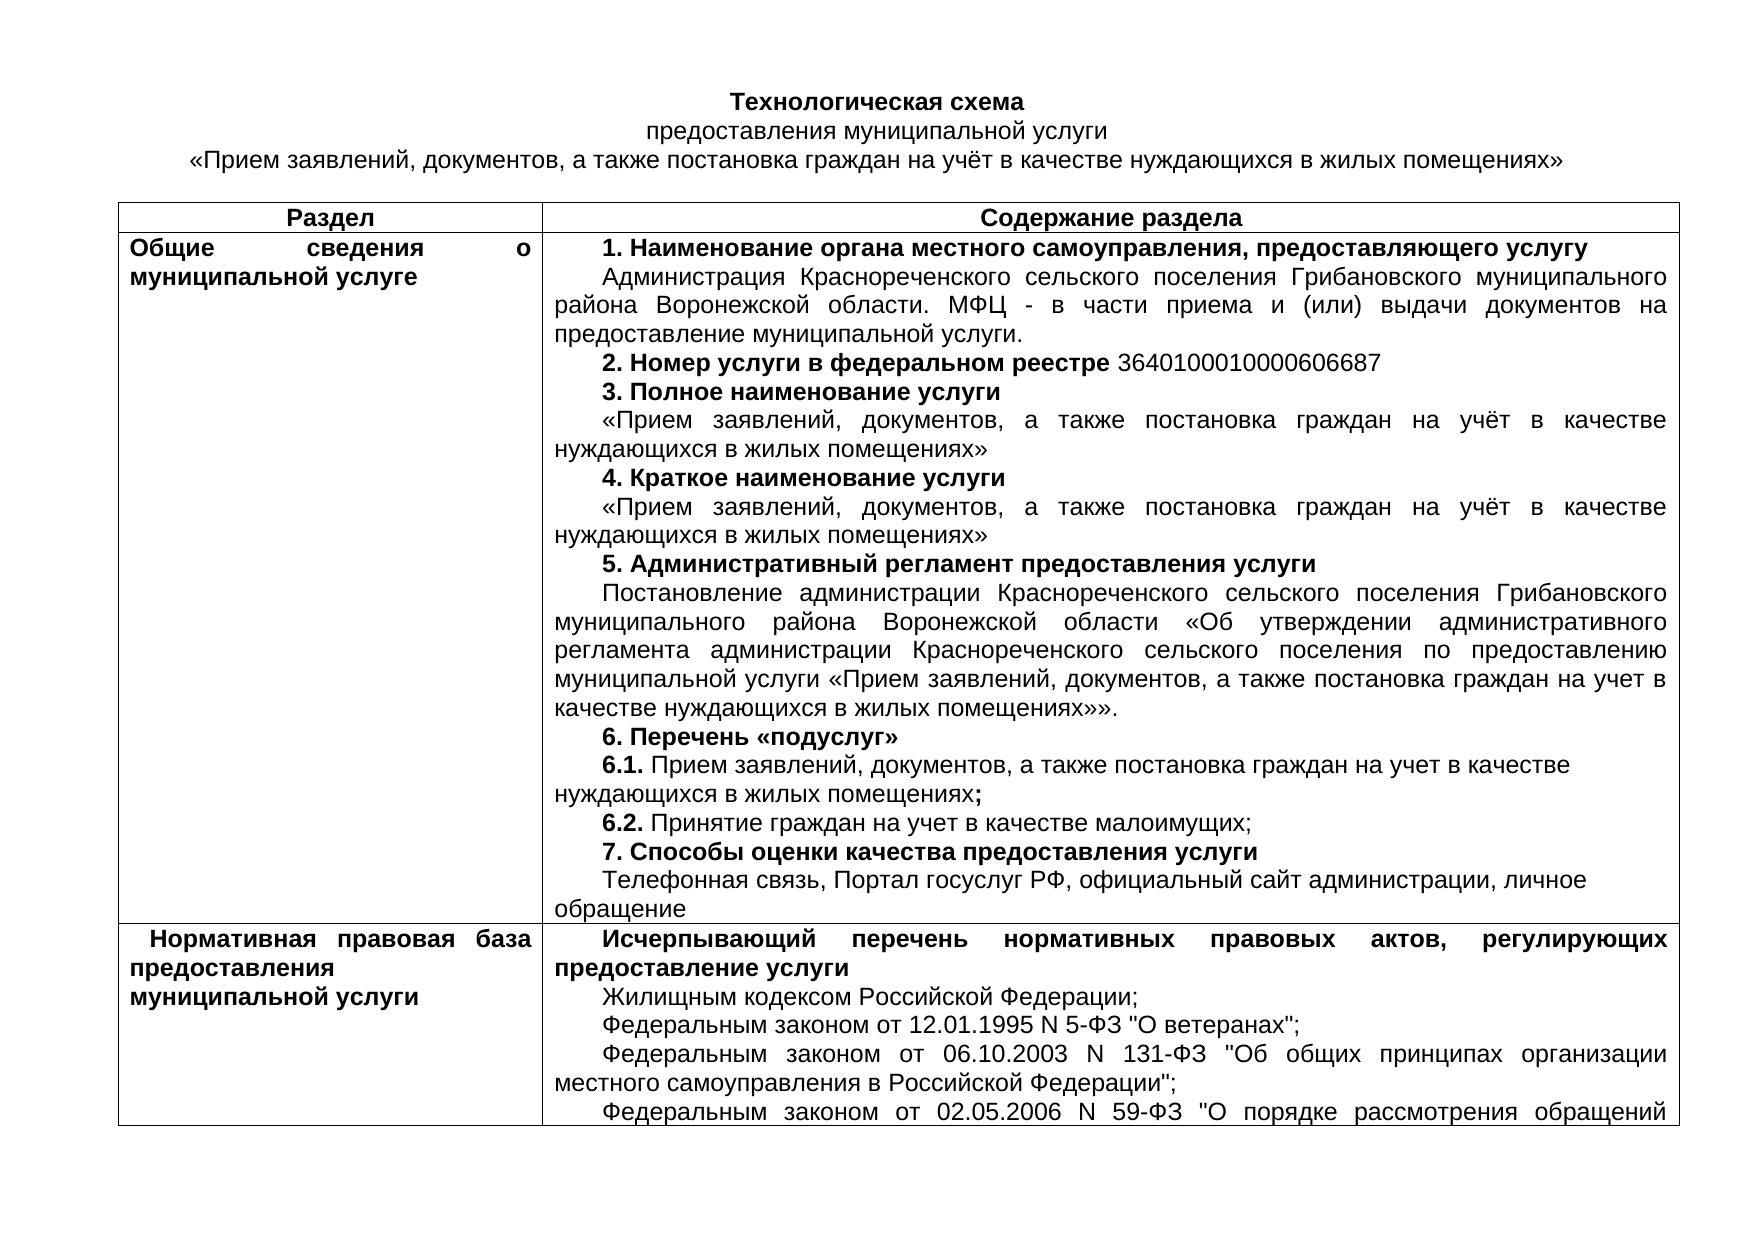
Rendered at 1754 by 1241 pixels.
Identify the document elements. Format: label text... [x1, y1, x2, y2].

text Технологическая схема [118, 87, 1636, 116]
table_header Раздел [119, 203, 542, 232]
table_cell 1. Наименование органа местного самоуправления, предоставляющего услугу Администрация Краснореченского сельского поселения Грибановского муниципального района Воронежской области. МФЦ - в части приема и (или) выдачи документов на предоставление муниципальной услуги. 2. Номер услуги в федеральном реестре 3640100010000606687 3. Полное наименование услуги «Прием заявлений, документов, а также постановка граждан на учёт в качестве нуждающихся в жилых помещениях» 4. Краткое наименование услуги «Прием заявлений, документов, а также постановка граждан на учёт в качестве нуждающихся в жилых помещениях» 5. Административный регламент предоставления услуги Постановление администрации Краснореченского сельского поселения Грибановского муниципального района Воронежской области «Об утверждении административного регламента администрации Краснореченского сельского поселения по предоставлению муниципальной услуги «Прием заявлений, документов, а также постановка граждан на учет в качестве нуждающихся в жилых помещениях»». 6. Перечень «подуслуг» 6.1. Прием заявлений, документов, а также постановка граждан на учет в качестве нуждающихся в жилых помещениях; 6.2. Принятие граждан на учет в качестве малоимущих; 7. Способы оценки качества предоставления услуги Телефонная связь, Портал госуслуг РФ, официальный сайт администрации, личное обращение [543, 233, 1679, 923]
text предоставления муниципальной услуги [118, 116, 1636, 144]
table_header Содержание раздела [543, 203, 1679, 232]
table_cell Нормативная правовая база предоставления муниципальной услуги [119, 924, 542, 1125]
table_cell Общие сведения о муниципальной услуге [119, 233, 542, 923]
table_cell Исчерпывающий перечень нормативных правовых актов, регулирующих предоставление услуги Жилищным кодексом Российской Федерации; Федеральным законом от 12.01.1995 N 5-ФЗ "О ветеранах"; Федеральным законом от 06.10.2003 N 131-ФЗ "Об общих принципах организации местного самоуправления в Российской Федерации"; Федеральным законом от 02.05.2006 N 59-ФЗ "О порядке рассмотрения обращений [543, 924, 1679, 1125]
text «Прием заявлений, документов, а также постановка граждан на учёт в качестве нуждающихся в жилых помещениях» [118, 144, 1636, 173]
